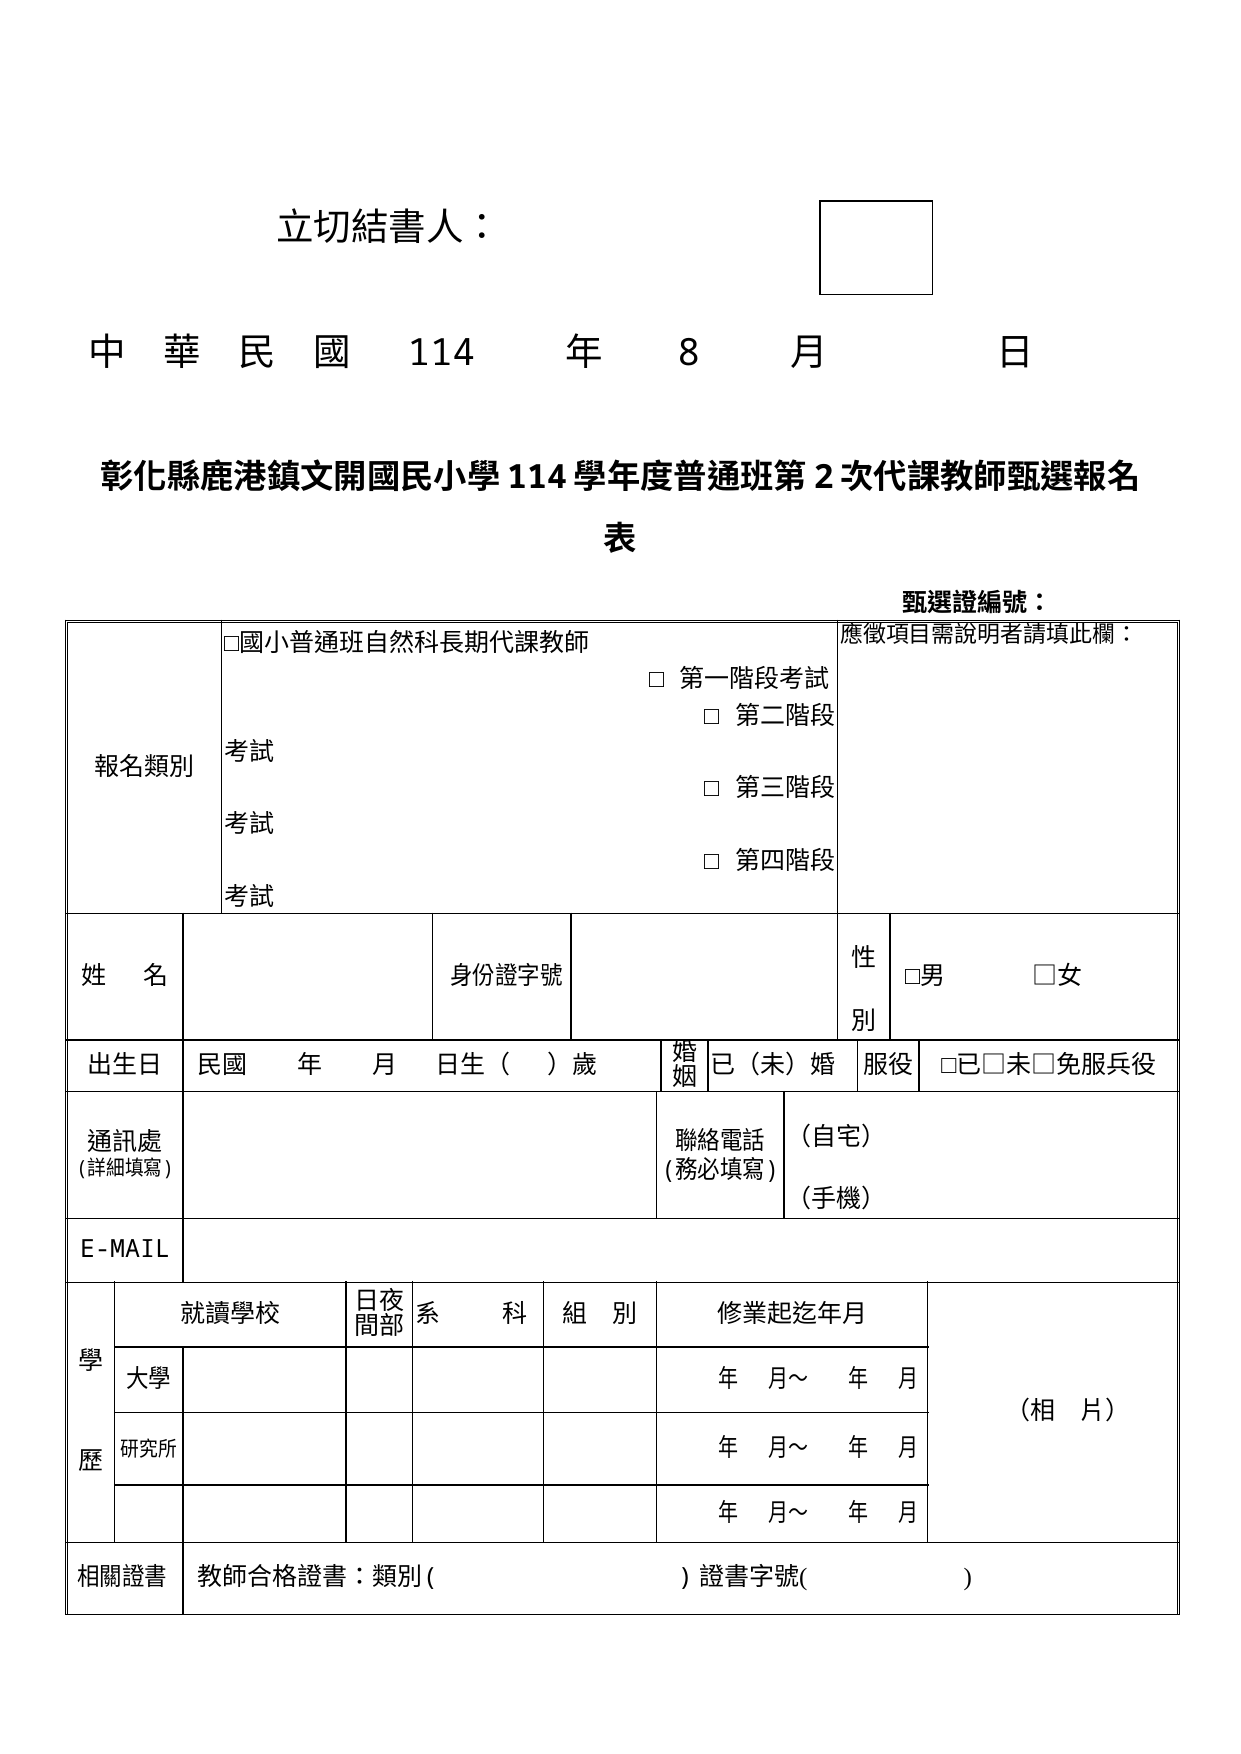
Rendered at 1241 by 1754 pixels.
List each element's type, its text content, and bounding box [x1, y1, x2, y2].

table_cell [544, 1348, 656, 1412]
table_cell 性 別 [838, 914, 889, 1039]
table_header 報名類別 [68, 623, 221, 913]
table_cell 就讀學校 [115, 1283, 345, 1346]
table_cell □已□未□免服兵役 [920, 1041, 1177, 1091]
table_cell [115, 1486, 182, 1542]
text 甄選證編號： [89, 557, 1152, 619]
text 中 華 民 國 114 年 8 月 日 [89, 307, 1152, 369]
table_cell 身份證字號 [433, 914, 570, 1039]
table_cell [544, 1413, 656, 1484]
table_cell [347, 1348, 412, 1412]
table_cell [347, 1486, 412, 1542]
table_cell 出生日 [68, 1041, 182, 1091]
table_cell E-MAIL [68, 1219, 182, 1281]
table_cell [184, 914, 432, 1039]
table_cell 年 月～ 年 月 [657, 1413, 927, 1484]
table_cell [413, 1348, 543, 1412]
table_cell 姓 名 [68, 914, 182, 1039]
table_cell 民國 年 月 日生（ ）歲 [184, 1041, 660, 1091]
table_cell [184, 1348, 345, 1412]
text 彰化縣鹿港鎮文開國民小學114學年度普通班第2次代課教師甄選報名表 [89, 432, 1152, 557]
table_cell □男 □女 [891, 914, 1177, 1039]
table_cell 通訊處 (詳細填寫) [68, 1092, 182, 1217]
table_cell 服役 [858, 1041, 918, 1091]
table_cell [184, 1486, 345, 1542]
table_cell [544, 1486, 656, 1542]
table_cell [413, 1486, 543, 1542]
table_cell 大學 [115, 1348, 182, 1412]
text 立切結書人： [89, 182, 1152, 244]
table_cell [572, 914, 837, 1039]
table_cell （自宅） （手機） [785, 1092, 1177, 1217]
table_cell 婚 姻 [662, 1041, 707, 1091]
table_cell 年 月～ 年 月 [657, 1348, 927, 1412]
table_cell 日夜 間部 [347, 1283, 412, 1346]
table_cell [184, 1219, 1177, 1281]
table_cell 教師合格證書：類別( ) 證書字號( ) [184, 1543, 1177, 1613]
table_header □國小普通班自然科長期代課教師 □ 第一階段考試 □ 第二階段考試 □ 第三階段考試 □ 第四階段考試 [222, 623, 837, 913]
table_cell 相關證書 [68, 1543, 182, 1613]
table_cell 修業起迄年月 [657, 1283, 927, 1346]
table_cell （相 片） [928, 1283, 1177, 1542]
table_cell [184, 1413, 345, 1484]
table_cell 系 科 [413, 1283, 543, 1346]
table_cell 學 歷 [68, 1283, 114, 1542]
table_cell [413, 1413, 543, 1484]
table_cell 年 月～ 年 月 [657, 1486, 927, 1542]
table_cell [347, 1413, 412, 1484]
table_cell 研究所 [115, 1413, 182, 1484]
table_cell 已（未）婚 [709, 1041, 857, 1091]
table_cell [184, 1092, 656, 1217]
table_cell 聯絡電話 (務必填寫) [657, 1092, 783, 1217]
table_cell 組 別 [544, 1283, 656, 1346]
table_header 應徵項目需說明者請填此欄： [838, 623, 1177, 913]
